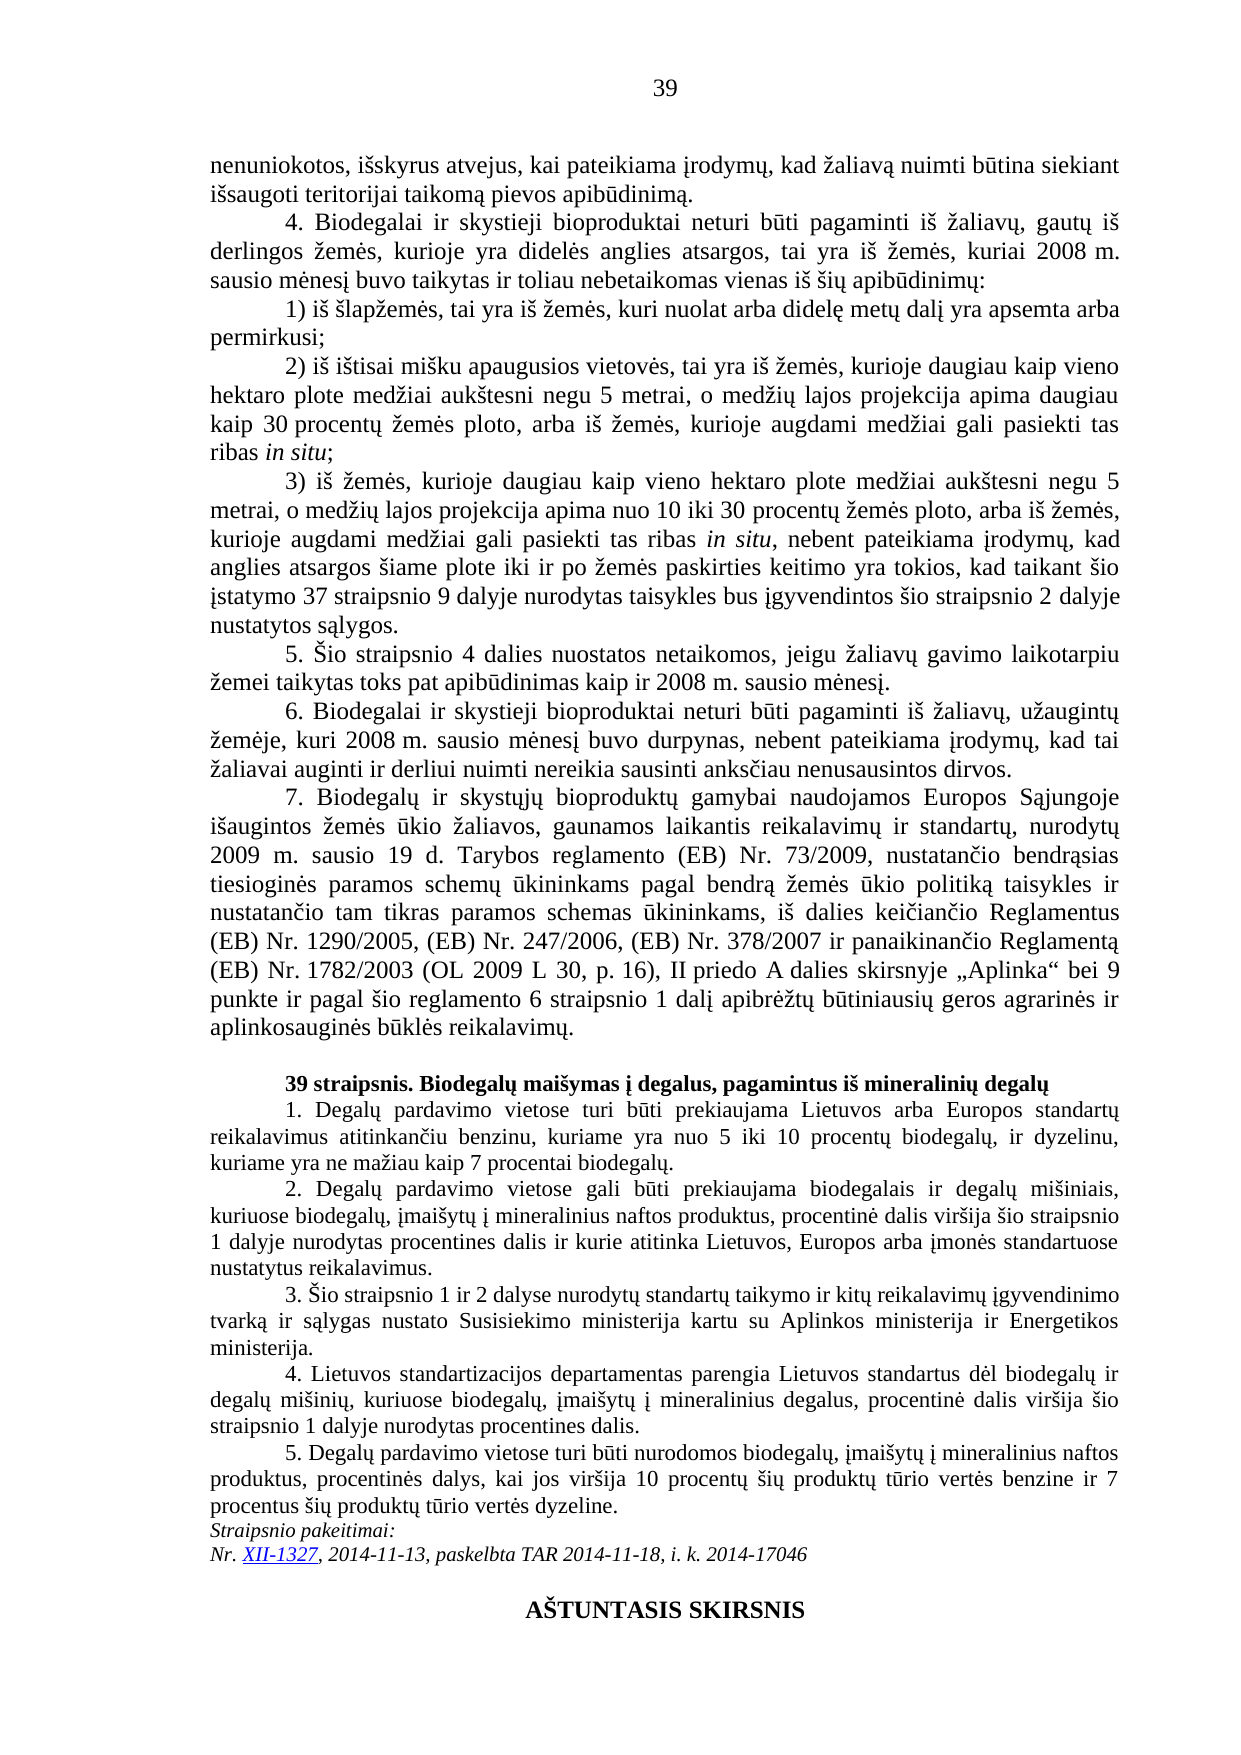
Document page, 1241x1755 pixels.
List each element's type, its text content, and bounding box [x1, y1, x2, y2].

text 2. Degalų pardavimo vietose gali būti prekiaujama biodegalais ir degalų mišiniais, kuriuose biodegalų, įmaišytų į mineralinius naftos produktus, procentinė dalis viršija šio straipsnio 1 dalyje nurodytas procentines dalis ir kurie atitinka Lietuvos, Europos arba įmonės standartuose nustatytus reikalavimus. [210, 1175, 1120, 1281]
text AŠTUNTASIS SKIRSNIS [210, 1595, 1120, 1624]
text Nr. XII-1327, 2014-11-13, paskelbta TAR 2014-11-18, i. k. 2014-17046 [210, 1542, 1120, 1566]
text nenuniokotos, išskyrus atvejus, kai pateikiama įrodymų, kad žaliavą nuimti būtina siekiant išsaugoti teritorijai taikomą pievos apibūdinimą. [210, 150, 1120, 207]
text 5. Degalų pardavimo vietose turi būti nurodomos biodegalų, įmaišytų į mineralinius naftos produktus, procentinės dalys, kai jos viršija 10 procentų šių produktų tūrio vertės benzine ir 7 procentus šių produktų tūrio vertės dyzeline. [210, 1439, 1120, 1518]
text 6. Biodegalai ir skystieji bioproduktai neturi būti pagaminti iš žaliavų, užaugintų žemėje, kuri 2008 m. sausio mėnesį buvo durpynas, nebent pateikiama įrodymų, kad tai žaliavai auginti ir derliui nuimti nereikia sausinti anksčiau nenusausintos dirvos. [210, 696, 1120, 782]
text 3. Šio straipsnio 1 ir 2 dalyse nurodytų standartų taikymo ir kitų reikalavimų įgyvendinimo tvarką ir sąlygas nustato Susisiekimo ministerija kartu su Aplinkos ministerija ir Energetikos ministerija. [210, 1281, 1120, 1360]
text 4. Biodegalai ir skystieji bioproduktai neturi būti pagaminti iš žaliavų, gautų iš derlingos žemės, kurioje yra didelės anglies atsargos, tai yra iš žemės, kuriai 2008 m. sausio mėnesį buvo taikytas ir toliau nebetaikomas vienas iš šių apibūdinimų: [210, 207, 1120, 294]
text 1. Degalų pardavimo vietose turi būti prekiaujama Lietuvos arba Europos standartų reikalavimus atitinkančiu benzinu, kuriame yra nuo 5 iki 10 procentų biodegalų, ir dyzelinu, kuriame yra ne mažiau kaip 7 procentai biodegalų. [210, 1096, 1120, 1175]
text 3) iš žemės, kurioje daugiau kaip vieno hektaro plote medžiai aukštesni negu 5 metrai, o medžių lajos projekcija apima nuo 10 iki 30 procentų žemės ploto, arba iš žemės, kurioje augdami medžiai gali pasiekti tas ribas in situ, nebent pateikiama įrodymų, kad anglies atsargos šiame plote iki ir po žemės paskirties keitimo yra tokios, kad taikant šio įstatymo 37 straipsnio 9 dalyje nurodytas taisykles bus įgyvendintos šio straipsnio 2 dalyje nustatytos sąlygos. [210, 466, 1120, 639]
text 4. Lietuvos standartizacijos departamentas parengia Lietuvos standartus dėl biodegalų ir degalų mišinių, kuriuose biodegalų, įmaišytų į mineralinius degalus, procentinė dalis viršija šio straipsnio 1 dalyje nurodytas procentines dalis. [210, 1360, 1120, 1439]
text 39 straipsnis. Biodegalų maišymas į degalus, pagamintus iš mineralinių degalų [285, 1070, 1120, 1096]
text 2) iš ištisai mišku apaugusios vietovės, tai yra iš žemės, kurioje daugiau kaip vieno hektaro plote medžiai aukštesni negu 5 metrai, o medžių lajos projekcija apima daugiau kaip 30 procentų žemės ploto, arba iš žemės, kurioje augdami medžiai gali pasiekti tas ribas in situ; [210, 351, 1120, 466]
text 5. Šio straipsnio 4 dalies nuostatos netaikomos, jeigu žaliavų gavimo laikotarpiu žemei taikytas toks pat apibūdinimas kaip ir 2008 m. sausio mėnesį. [210, 639, 1120, 696]
text 1) iš šlapžemės, tai yra iš žemės, kuri nuolat arba didelę metų dalį yra apsemta arba permirkusi; [210, 294, 1120, 351]
text Straipsnio pakeitimai: [210, 1518, 1120, 1542]
text 7. Biodegalų ir skystųjų bioproduktų gamybai naudojamos Europos Sąjungoje išaugintos žemės ūkio žaliavos, gaunamos laikantis reikalavimų ir standartų, nurodytų 2009 m. sausio 19 d. Tarybos reglamento (EB) Nr. 73/2009, nustatančio bendrąsias tiesioginės paramos schemų ūkininkams pagal bendrą žemės ūkio politiką taisykles ir nustatančio tam tikras paramos schemas ūkininkams, iš dalies keičiančio Reglamentus (EB) Nr. 1290/2005, (EB) Nr. 247/2006, (EB) Nr. 378/2007 ir panaikinančio Reglamentą (EB) Nr. 1782/2003 (OL 2009 L 30, p. 16), II priedo A dalies skirsnyje „Aplinka“ bei 9 punkte ir pagal šio reglamento 6 straipsnio 1 dalį apibrėžtų būtiniausių geros agrarinės ir aplinkosauginės būklės reikalavimų. [210, 782, 1120, 1041]
